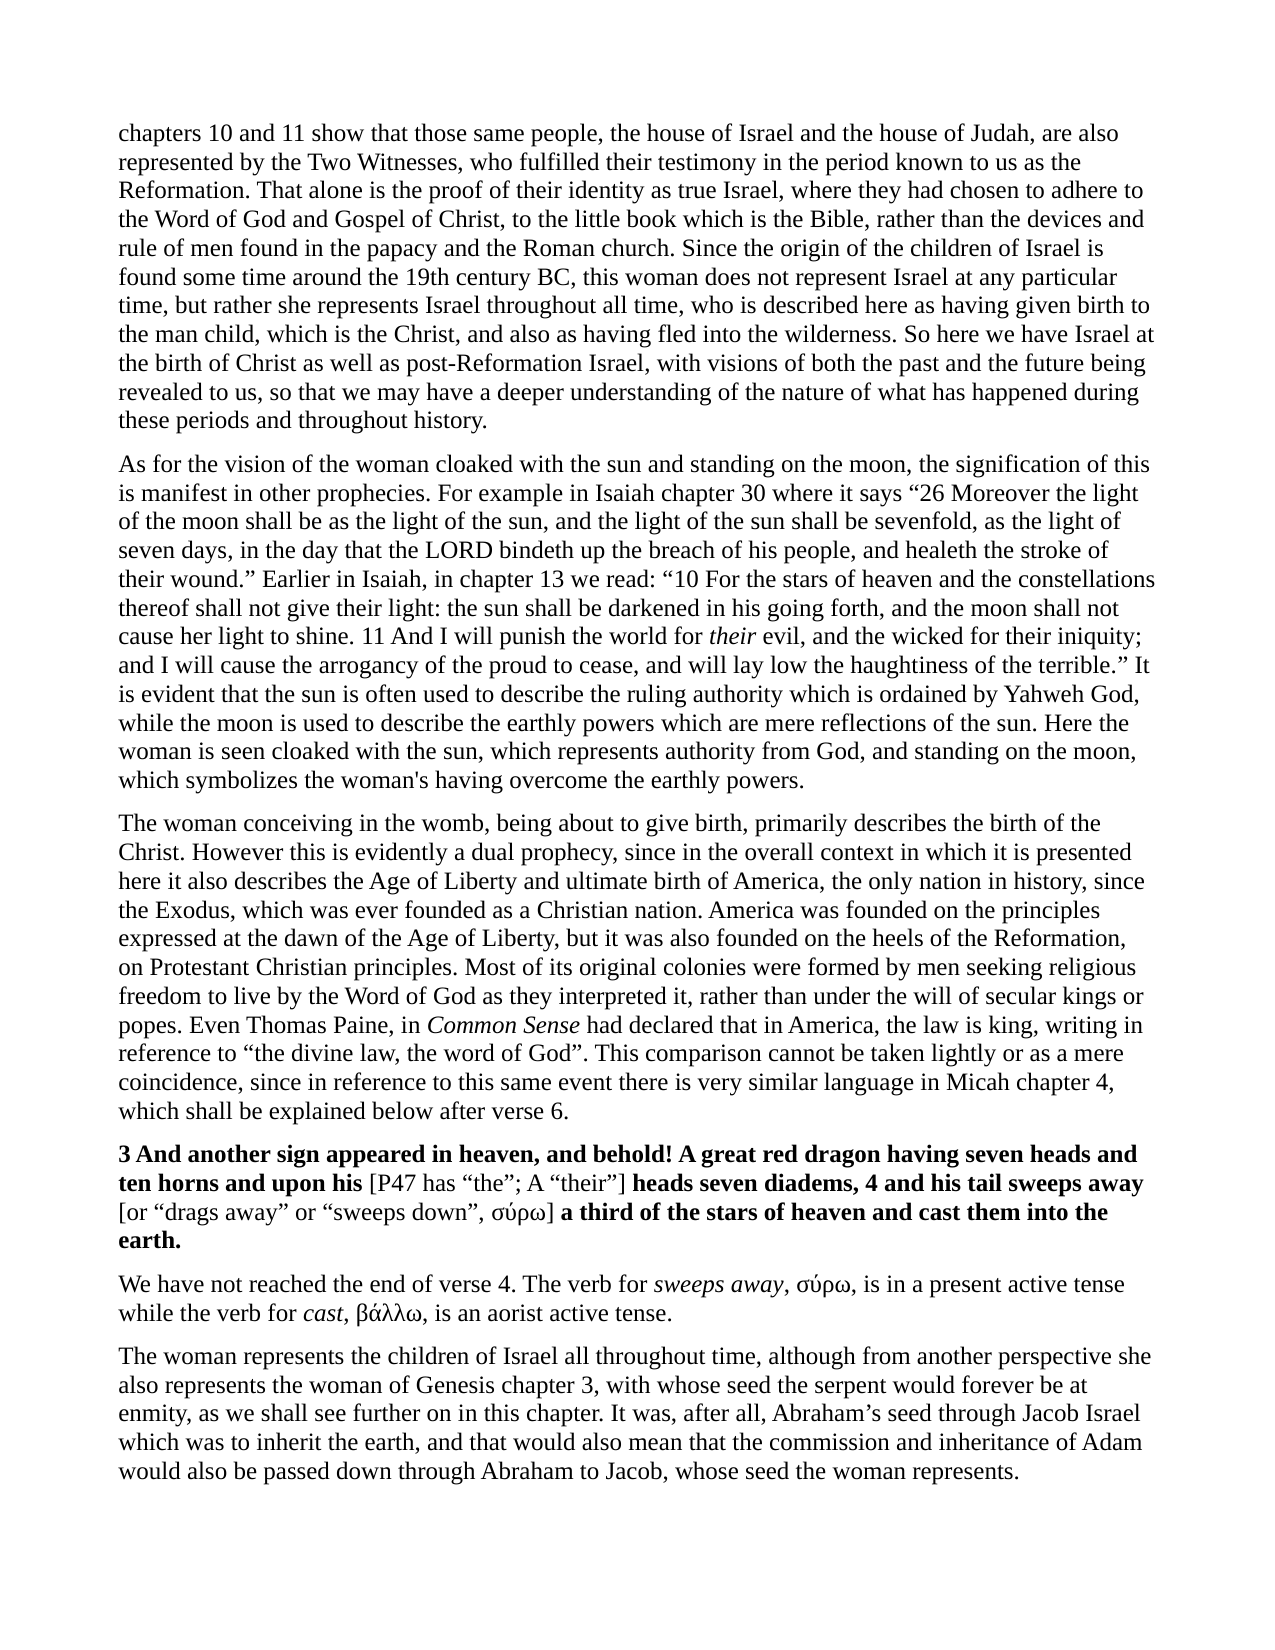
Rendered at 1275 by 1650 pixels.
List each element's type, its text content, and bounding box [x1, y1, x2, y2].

text The woman represents the children of Israel all throughout time, although from another perspective she also represents the woman of Genesis chapter 3, with whose seed the serpent would forever be at enmity, as we shall see further on in this chapter. It was, after all, Abraham’s seed through Jacob Israel which was to inherit the earth, and that would also mean that the commission and inheritance of Adam would also be passed down through Abraham to Jacob, whose seed the woman represents. [118, 1341, 1157, 1485]
text 3 And another sign appeared in heaven, and behold! A great red dragon having seven heads and ten horns and upon his [P47 has “the”; A “their”] heads seven diadems, 4 and his tail sweeps away [or “drags away” or “sweeps down”, σύρω] a third of the stars of heaven and cast them into the earth. [118, 1139, 1157, 1254]
text As for the vision of the woman cloaked with the sun and standing on the moon, the signification of this is manifest in other prophecies. For example in Isaiah chapter 30 where it says “26 Moreover the light of the moon shall be as the light of the sun, and the light of the sun shall be sevenfold, as the light of seven days, in the day that the LORD bindeth up the breach of his people, and healeth the stroke of their wound.” Earlier in Isaiah, in chapter 13 we read: “10 For the stars of heaven and the constellations thereof shall not give their light: the sun shall be darkened in his going forth, and the moon shall not cause her light to shine. 11 And I will punish the world for their evil, and the wicked for their iniquity; and I will cause the arrogancy of the proud to cease, and will lay low the haughtiness of the terrible.” It is evident that the sun is often used to describe the ruling authority which is ordained by Yahweh God, while the moon is used to describe the earthly powers which are mere reflections of the sun. Here the woman is seen cloaked with the sun, which represents authority from God, and standing on the moon, which symbolizes the woman's having overcome the earthly powers. [118, 449, 1157, 794]
text We have not reached the end of verse 4. The verb for sweeps away, σύρω, is in a present active tense while the verb for cast, βάλλω, is an aorist active tense. [118, 1269, 1157, 1326]
text The woman conceiving in the womb, being about to give birth, primarily describes the birth of the Christ. However this is evidently a dual prophecy, since in the overall context in which it is presented here it also describes the Age of Liberty and ultimate birth of America, the only nation in history, since the Exodus, which was ever founded as a Christian nation. America was founded on the principles expressed at the dawn of the Age of Liberty, but it was also founded on the heels of the Reformation, on Protestant Christian principles. Most of its original colonies were formed by men seeking religious freedom to live by the Word of God as they interpreted it, rather than under the will of secular kings or popes. Even Thomas Paine, in Common Sense had declared that in America, the law is king, writing in reference to “the divine law, the word of God”. This comparison cannot be taken lightly or as a mere coincidence, since in reference to this same event there is very similar language in Micah chapter 4, which shall be explained below after verse 6. [118, 808, 1157, 1125]
text chapters 10 and 11 show that those same people, the house of Israel and the house of Judah, are also represented by the Two Witnesses, who fulfilled their testimony in the period known to us as the Reformation. That alone is the proof of their identity as true Israel, where they had chosen to adhere to the Word of God and Gospel of Christ, to the little book which is the Bible, rather than the devices and rule of men found in the papacy and the Roman church. Since the origin of the children of Israel is found some time around the 19th century BC, this woman does not represent Israel at any particular time, but rather she represents Israel throughout all time, who is described here as having given birth to the man child, which is the Christ, and also as having fled into the wilderness. So here we have Israel at the birth of Christ as well as post-Reformation Israel, with visions of both the past and the future being revealed to us, so that we may have a deeper understanding of the nature of what has happened during these periods and throughout history. [118, 118, 1157, 434]
